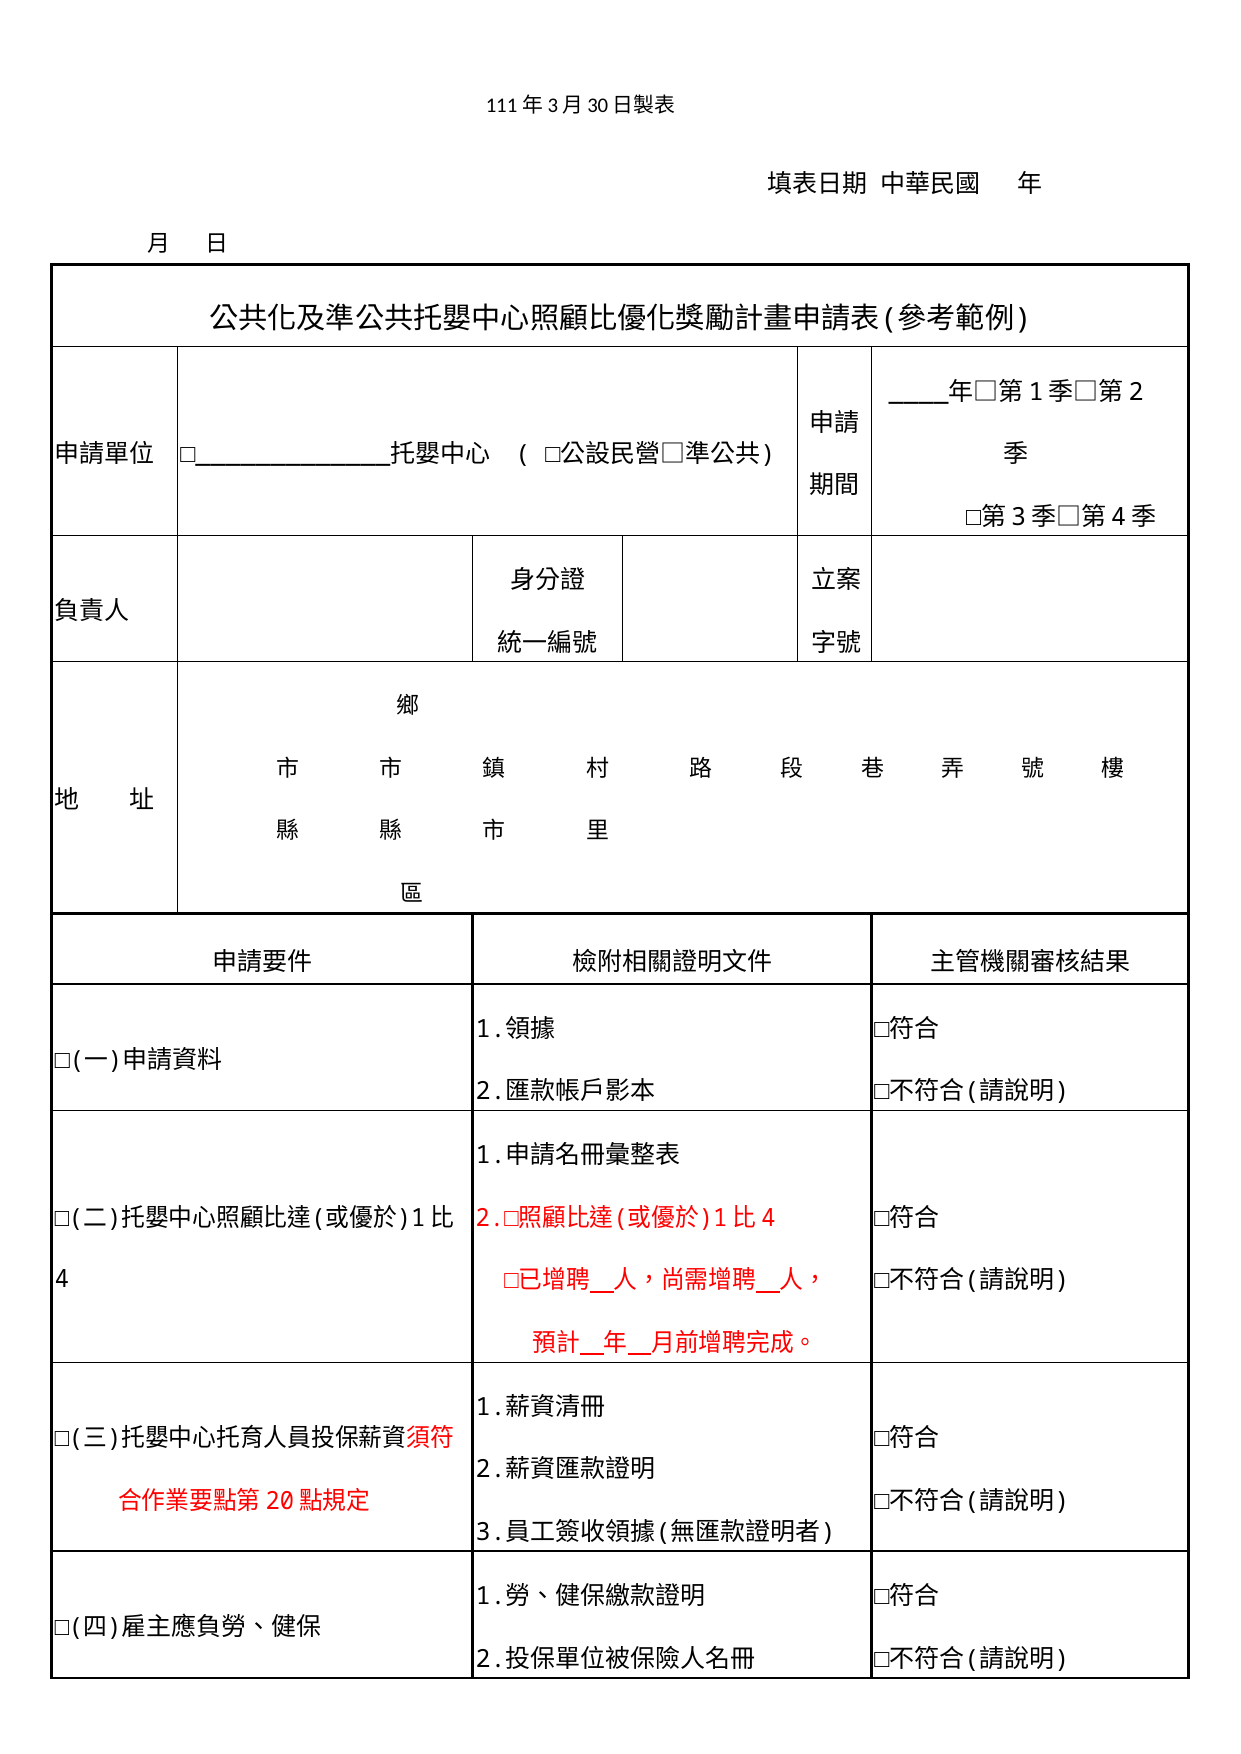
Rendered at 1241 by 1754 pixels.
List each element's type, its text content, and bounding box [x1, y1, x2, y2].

table_cell [623, 536, 797, 661]
table_cell 1.薪資清冊 2.薪資匯款證明 3.員工簽收領據(無匯款證明者) [474, 1363, 870, 1550]
table_cell 申請單位 [53, 347, 177, 535]
table_header 公共化及準公共托嬰中心照顧比優化獎勵計畫申請表(參考範例) [53, 266, 1187, 346]
table_cell □(一)申請資料 [53, 985, 471, 1110]
table_cell [178, 536, 472, 661]
table_cell □(三)托嬰中心托育人員投保薪資須符合作業要點第20點規定 [53, 1363, 471, 1550]
table_cell 1.領據 2.匯款帳戶影本 [474, 985, 870, 1110]
table_cell □_____________托嬰中心 ( □公設民營□準公共) [178, 347, 797, 535]
table_cell □(四)雇主應負勞、健保 [53, 1552, 471, 1677]
table_cell 申請要件 [53, 915, 471, 983]
table_cell □符合 □不符合(請說明) [873, 985, 1187, 1110]
table_cell 申請 期間 [798, 347, 871, 535]
table_cell 主管機關審核結果 [873, 915, 1187, 983]
table_cell □符合 □不符合(請說明) [873, 1111, 1187, 1361]
table_cell 地 址 [53, 662, 177, 912]
table_cell 1.申請名冊彙整表 2.□照顧比達(或優於)1比4 □已增聘 人，尚需增聘 人， 預計 年 月前增聘完成。 [474, 1111, 870, 1361]
table_cell 1.勞、健保繳款證明 2.投保單位被保險人名冊 [474, 1552, 870, 1677]
table_cell 立案 字號 [798, 536, 871, 661]
table_cell 鄉 市 市 鎮 村 路 段 巷 弄 號 樓 縣 縣 市 里 區 [178, 662, 1187, 912]
table_cell 身分證 統一編號 [473, 536, 622, 661]
table_cell 負責人 [53, 536, 177, 661]
table_cell □符合 □不符合(請說明) [873, 1552, 1187, 1677]
table_cell 檢附相關證明文件 [474, 915, 870, 983]
table_cell [872, 536, 1187, 661]
table_cell □(二)托嬰中心照顧比達(或優於)1比4 [53, 1111, 471, 1361]
text 填表日期 中華民國 年 月 日 [148, 137, 1092, 262]
table_cell ____年□第1季□第2季 □第3季□第4季 [872, 347, 1187, 535]
table_cell □符合 □不符合(請說明) [873, 1363, 1187, 1550]
